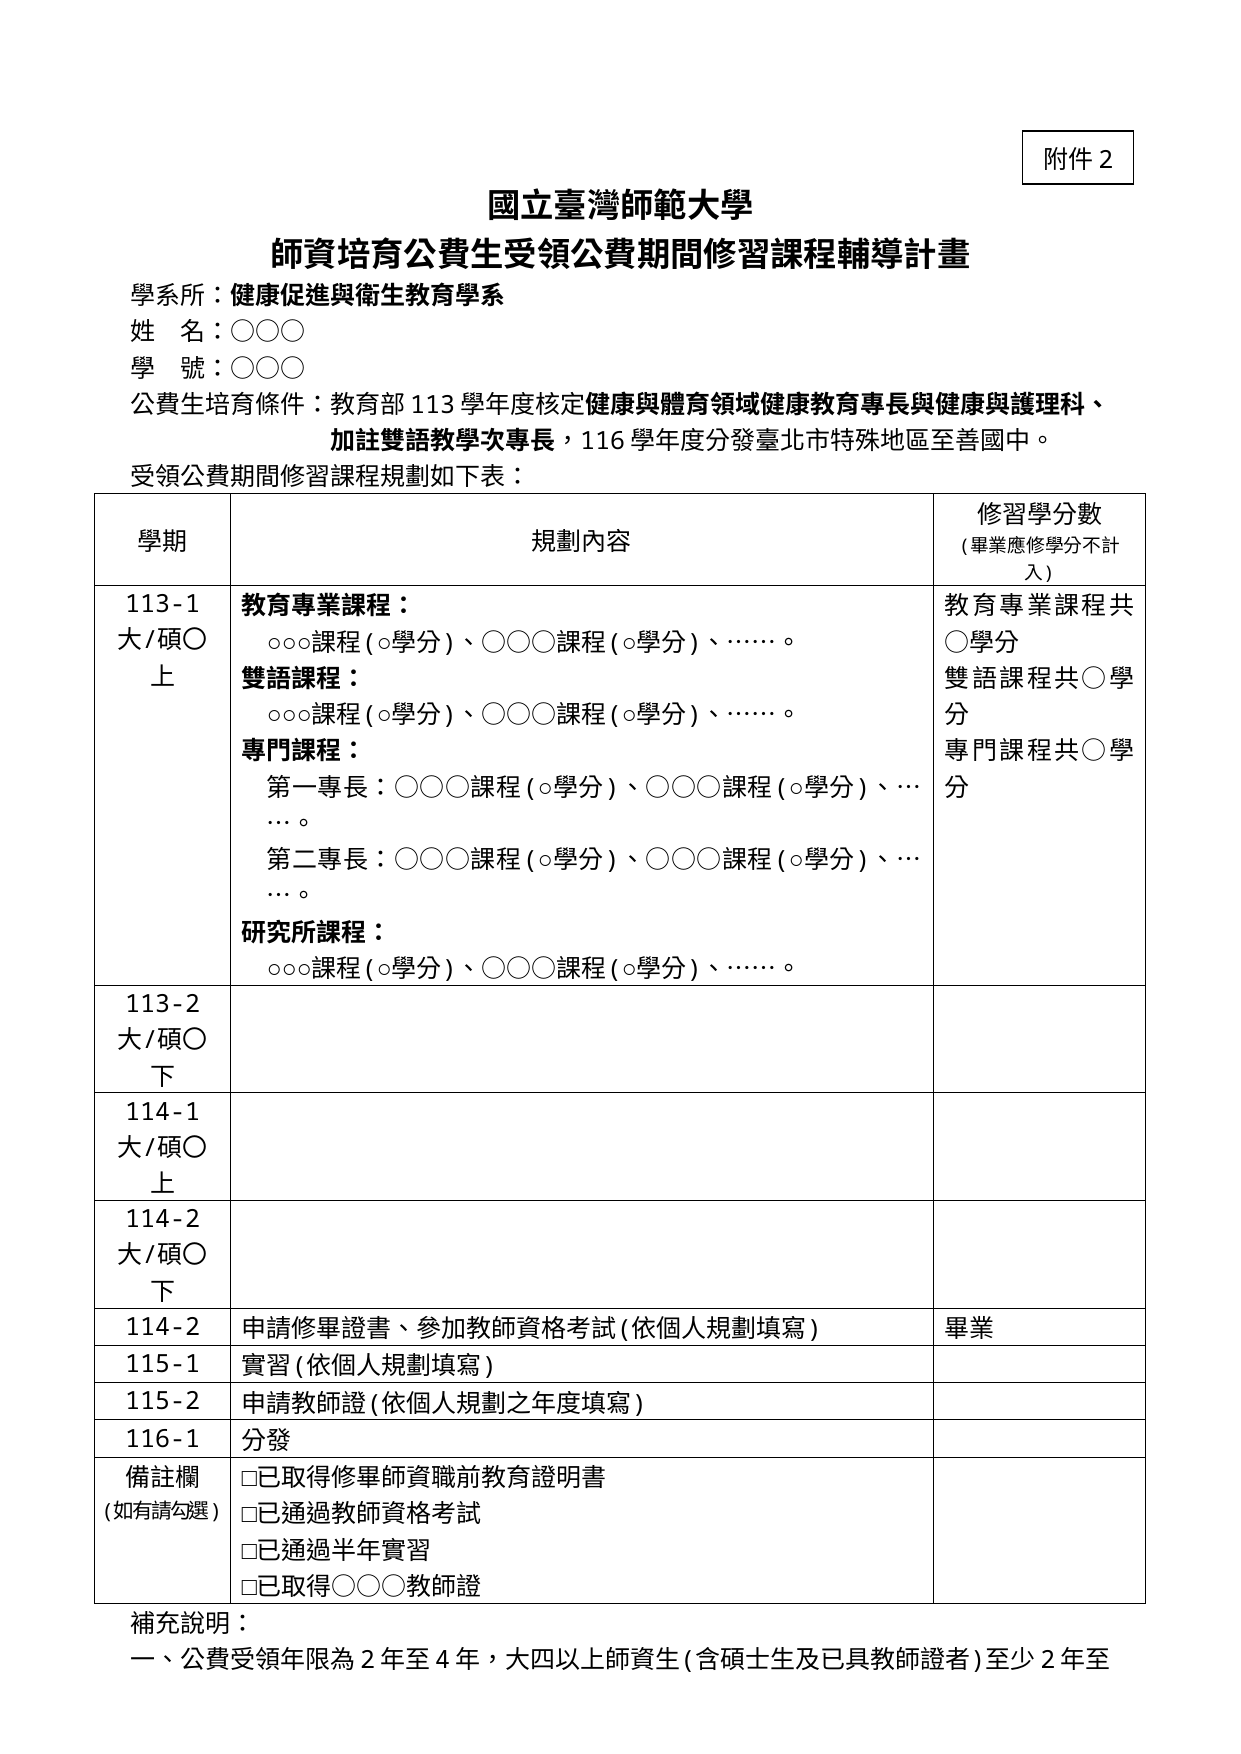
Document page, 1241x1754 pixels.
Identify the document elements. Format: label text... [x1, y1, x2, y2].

table_cell 116-1 [95, 1420, 230, 1457]
table_cell 教育專業課程： ○○○課程(○學分)、○○○課程(○學分)、……。 雙語課程： ○○○課程(○學分)、○○○課程(○學分)、……。 專門課程： 第一專長：○○○課程(○學分)、○○○課程(○學分)、……。 第二專長：○○○課程(○學分)、○○○課程(○學分)、……。 研究所課程： ○○○課程(○學分)、○○○課程(○學分)、……。 [231, 586, 933, 984]
table_cell 114-2 大/碩〇下 [95, 1201, 230, 1307]
text 受領公費期間修習課程規劃如下表： [130, 457, 1110, 493]
table_cell [231, 1093, 933, 1200]
table_cell [934, 1458, 1145, 1603]
table_cell □已取得修畢師資職前教育證明書 □已通過教師資格考試 □已通過半年實習 □已取得○○○教師證 [231, 1458, 933, 1603]
table_cell [231, 1201, 933, 1307]
text 補充說明： [130, 1604, 1110, 1640]
table_cell [934, 1383, 1145, 1419]
text 師資培育公費生受領公費期間修習課程輔導計畫 [130, 227, 1110, 276]
table_cell [231, 986, 933, 1092]
table_cell 114-1 大/碩〇上 [95, 1093, 230, 1200]
text 一、公費受領年限為2年至4年，大四以上師資生(含碩士生及已具教師證者)至少2年至 [130, 1640, 1110, 1676]
table_cell [934, 1420, 1145, 1457]
table_cell 113-2 大/碩〇下 [95, 986, 230, 1092]
table_cell [934, 1346, 1145, 1382]
table_cell 申請教師證(依個人規劃之年度填寫) [231, 1383, 933, 1419]
table_cell 畢業 [934, 1309, 1145, 1345]
text 學系所：健康促進與衛生教育學系 [130, 276, 1110, 312]
table_cell [934, 1093, 1145, 1200]
table_cell 分發 [231, 1420, 933, 1457]
table_cell 備註欄 (如有請勾選) [95, 1458, 230, 1603]
table_header 規劃內容 [231, 494, 933, 585]
table_cell 115-2 [95, 1383, 230, 1419]
table_cell [934, 986, 1145, 1092]
table_cell 113-1 大/碩〇上 [95, 586, 230, 984]
table_cell 教育專業課程共○學分 雙語課程共○學分 專門課程共○學分 [934, 586, 1145, 984]
text 學 號：○○○ [130, 348, 1110, 384]
text 附件2 [1038, 139, 1117, 176]
table_cell [934, 1201, 1145, 1307]
text 公費生培育條件：教育部113學年度核定健康與體育領域健康教育專長與健康與護理科、加註雙語教學次專長，116學年度分發臺北市特殊地區至善國中。 [130, 384, 1110, 457]
text 國立臺灣師範大學 [130, 179, 1110, 227]
text 姓 名：○○○ [130, 312, 1110, 348]
text [1023, 132, 1133, 183]
table_cell 實習(依個人規劃填寫) [231, 1346, 933, 1382]
table_header 學期 [95, 494, 230, 585]
table_cell 115-1 [95, 1346, 230, 1382]
table_header 修習學分數 (畢業應修學分不計入) [934, 494, 1145, 585]
table_cell 申請修畢證書、參加教師資格考試(依個人規劃填寫) [231, 1309, 933, 1345]
table_cell 114-2 [95, 1309, 230, 1345]
